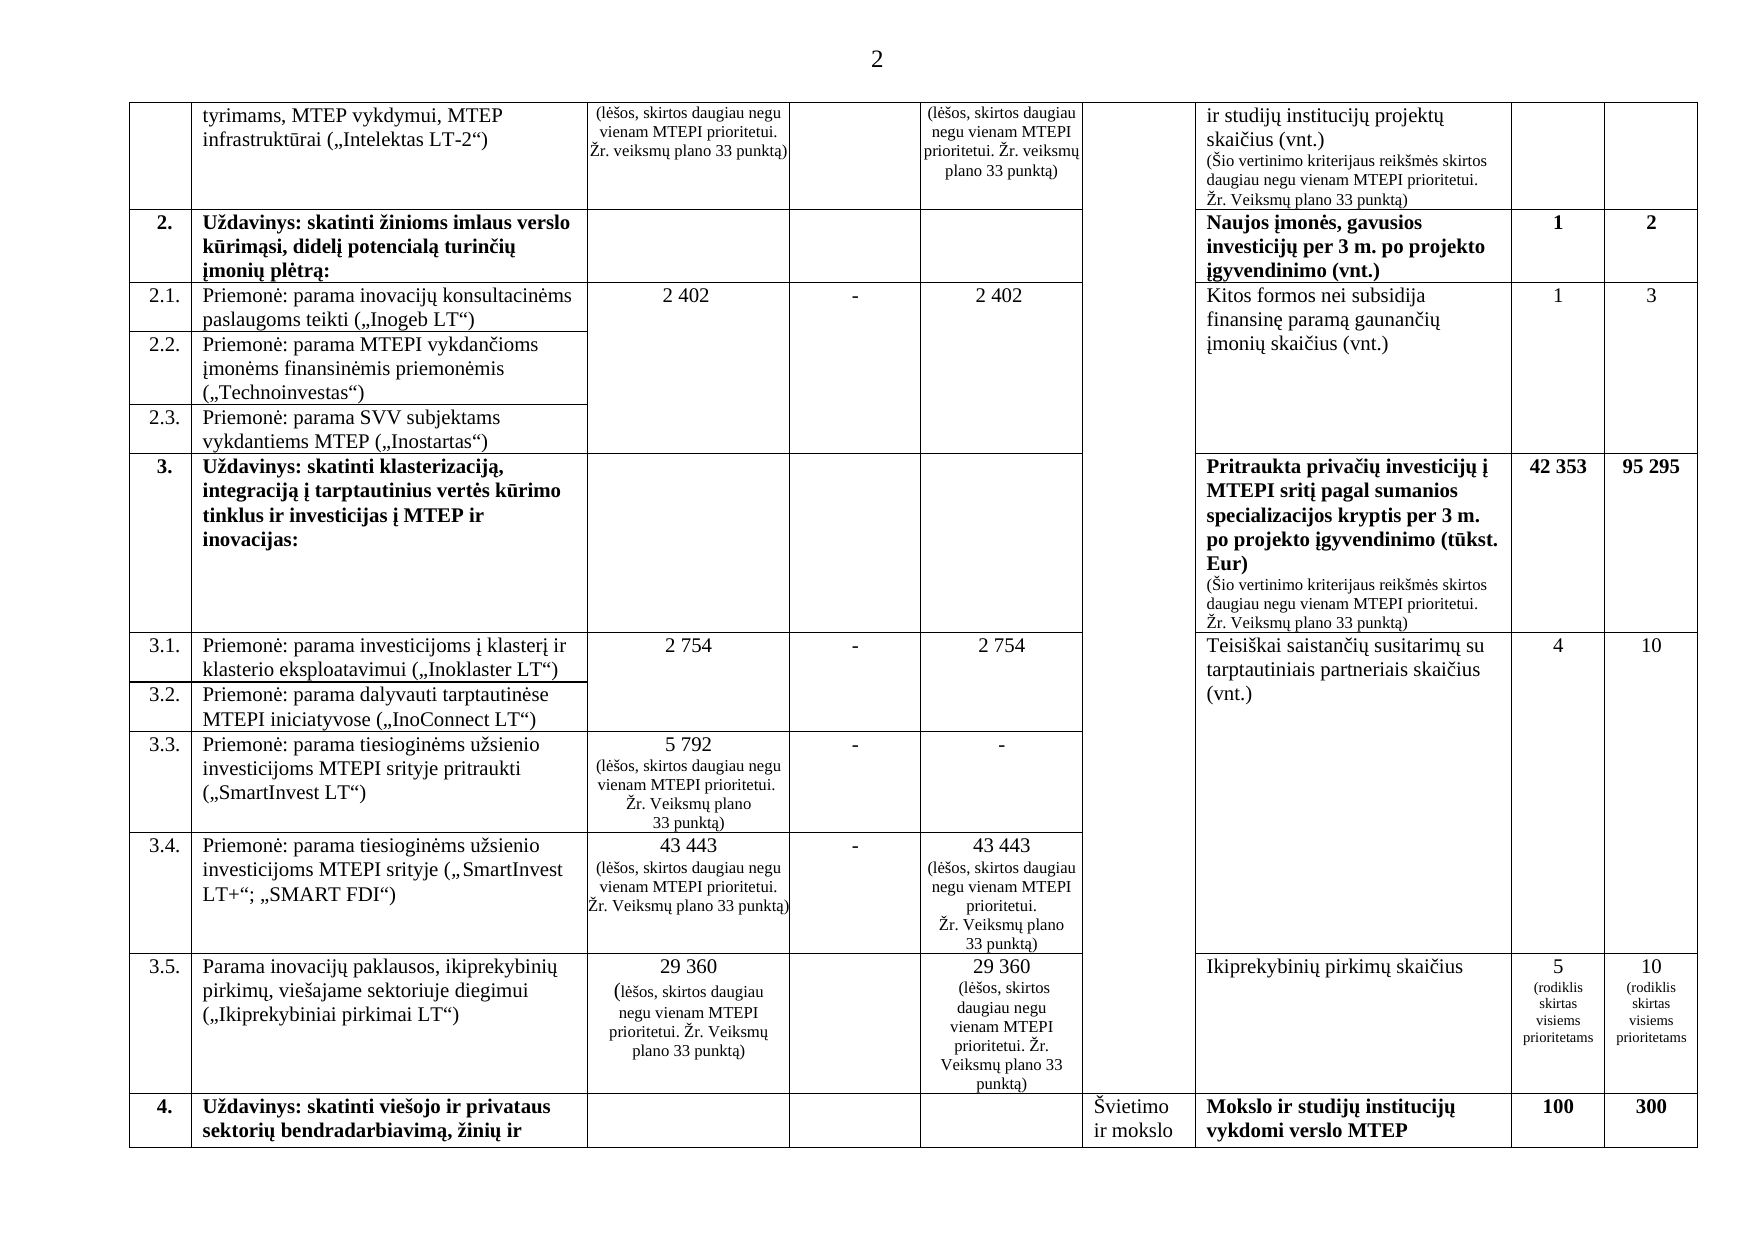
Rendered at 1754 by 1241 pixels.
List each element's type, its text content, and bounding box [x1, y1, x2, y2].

table_cell [1512, 103, 1604, 208]
table_cell 3.3. [130, 732, 191, 832]
table_cell Uždavinys: skatinti žinioms imlaus verslo kūrimąsi, didelį potencialą turinčių įmonių plėtrą: [192, 210, 587, 282]
table_cell [921, 210, 1082, 282]
table_cell 3.4. [130, 833, 191, 953]
table_cell 3. [130, 454, 191, 632]
table_cell [130, 103, 191, 208]
table_cell 5 792 (lėšos, skirtos daugiau negu vienam MTEPI prioritetui. Žr. Veiksmų plano 33 punktą) [588, 732, 789, 832]
table_cell - [790, 732, 920, 832]
table_cell 2 402 [588, 283, 789, 453]
table_cell 2.1. [130, 283, 191, 331]
table_cell [921, 1094, 1082, 1147]
table_cell 4. [130, 1094, 191, 1147]
table_cell 3.1. [130, 633, 191, 681]
table_cell - [790, 833, 920, 953]
table_cell 2 [1605, 210, 1697, 282]
table_cell 3 [1605, 283, 1697, 453]
table_cell 43 443 (lėšos, skirtos daugiau negu vienam MTEPI prioritetui. Žr. Veiksmų plano 33 punktą) [921, 833, 1082, 953]
table_cell [790, 1094, 920, 1147]
table_cell Parama inovacijų paklausos, ikiprekybinių pirkimų, viešajame sektoriuje diegimui („Ikiprekybiniai pirkimai LT“) [192, 954, 587, 1093]
table_cell [588, 210, 789, 282]
table_cell - [790, 283, 920, 453]
table_cell 3.5. [130, 954, 191, 1093]
table_cell [1083, 103, 1195, 1093]
table_cell (lėšos, skirtos daugiau negu vienam MTEPI prioritetui. Žr. veiksmų plano 33 punktą) [921, 103, 1082, 208]
table_cell [790, 210, 920, 282]
table_cell 2.3. [130, 405, 191, 453]
table_cell 100 [1512, 1094, 1604, 1147]
table_cell Priemonė: parama tiesioginėms užsienio investicijoms MTEPI srityje („SmartInvest LT+“; „SMART FDI“) [192, 833, 587, 953]
table_cell (lėšos, skirtos daugiau negu vienam MTEPI prioritetui. Žr. veiksmų plano 33 punktą) [588, 103, 789, 208]
table_cell 1 [1512, 283, 1604, 453]
table_cell Priemonė: parama inovacijų konsultacinėms paslaugoms teikti („Inogeb LT“) [192, 283, 587, 331]
table_cell tyrimams, MTEP vykdymui, MTEP infrastruktūrai („Intelektas LT-2“) [192, 103, 587, 208]
table_cell [921, 454, 1082, 632]
table_cell 300 [1605, 1094, 1697, 1147]
table_cell [1605, 103, 1697, 208]
table_cell 2. [130, 210, 191, 282]
table_cell 43 443 (lėšos, skirtos daugiau negu vienam MTEPI prioritetui. Žr. Veiksmų plano 33 punktą) [588, 833, 789, 953]
table_cell - [921, 732, 1082, 832]
table_cell Kitos formos nei subsidija finansinę paramą gaunančių įmonių skaičius (vnt.) [1196, 283, 1511, 453]
table_cell Priemonė: parama MTEPI vykdančioms įmonėms finansinėmis priemonėmis („Technoinvestas“) [192, 332, 587, 404]
table_cell Priemonė: parama investicijoms į klasterį ir klasterio eksploatavimui („Inoklaster LT“) [192, 633, 587, 681]
table_cell 10 (rodiklis skirtas visiems prioritetams [1605, 954, 1697, 1093]
table_cell 1 [1512, 210, 1604, 282]
table_cell 5 (rodiklis skirtas visiems prioritetams [1512, 954, 1604, 1093]
table_cell 10 [1605, 633, 1697, 953]
table_cell 4 [1512, 633, 1604, 953]
table_cell 2 754 [588, 633, 789, 731]
table_cell 95 295 [1605, 454, 1697, 632]
table_cell Ikiprekybinių pirkimų skaičius [1196, 954, 1511, 1093]
table_cell Uždavinys: skatinti viešojo ir privataus sektorių bendradarbiavimą, žinių ir [192, 1094, 587, 1147]
table_cell Naujos įmonės, gavusios investicijų per 3 m. po projekto įgyvendinimo (vnt.) [1196, 210, 1511, 282]
table_cell [790, 954, 920, 1093]
table_cell 29 360 (lėšos, skirtos daugiau negu vienam MTEPI prioritetui. Žr. Veiksmų plano 33 punktą) [588, 954, 789, 1093]
table_cell Priemonė: parama SVV subjektams vykdantiems MTEP („Inostartas“) [192, 405, 587, 453]
table_cell Pritraukta privačių investicijų į MTEPI sritį pagal sumanios specializacijos kryptis per 3 m. po projekto įgyvendinimo (tūkst. Eur) (Šio vertinimo kriterijaus reikšmės skirtos daugiau negu vienam MTEPI prioritetui. Žr. Veiksmų plano 33 punktą) [1196, 454, 1511, 632]
table_cell 2.2. [130, 332, 191, 404]
table_cell - [790, 633, 920, 731]
table_cell Mokslo ir studijų institucijų vykdomi verslo MTEP [1196, 1094, 1511, 1147]
table_cell ir studijų institucijų projektų skaičius (vnt.) (Šio vertinimo kriterijaus reikšmės skirtos daugiau negu vienam MTEPI prioritetui. Žr. Veiksmų plano 33 punktą) [1196, 103, 1511, 208]
table_cell Teisiškai saistančių susitarimų su tarptautiniais partneriais skaičius (vnt.) [1196, 633, 1511, 953]
table_cell 3.2. [130, 683, 191, 731]
table_cell 2 402 [921, 283, 1082, 453]
table_cell [588, 1094, 789, 1147]
table_cell - [790, 103, 920, 208]
table_cell Priemonė: parama tiesioginėms užsienio investicijoms MTEPI srityje pritraukti („SmartInvest LT“) [192, 732, 587, 832]
table_cell [790, 454, 920, 632]
table_cell 42 353 [1512, 454, 1604, 632]
table_cell Priemonė: parama dalyvauti tarptautinėse MTEPI iniciatyvose („InoConnect LT“) [192, 683, 587, 731]
table_cell [588, 454, 789, 632]
table_cell 2 754 [921, 633, 1082, 731]
table_cell Uždavinys: skatinti klasterizaciją, integraciją į tarptautinius vertės kūrimo tinklus ir investicijas į MTEP ir inovacijas: [192, 454, 587, 632]
table_cell 29 360 (lėšos, skirtos daugiau negu vienam MTEPI prioritetui. Žr. Veiksmų plano 33 punktą) [921, 954, 1082, 1093]
table_cell Švietimo ir mokslo [1083, 1094, 1195, 1147]
